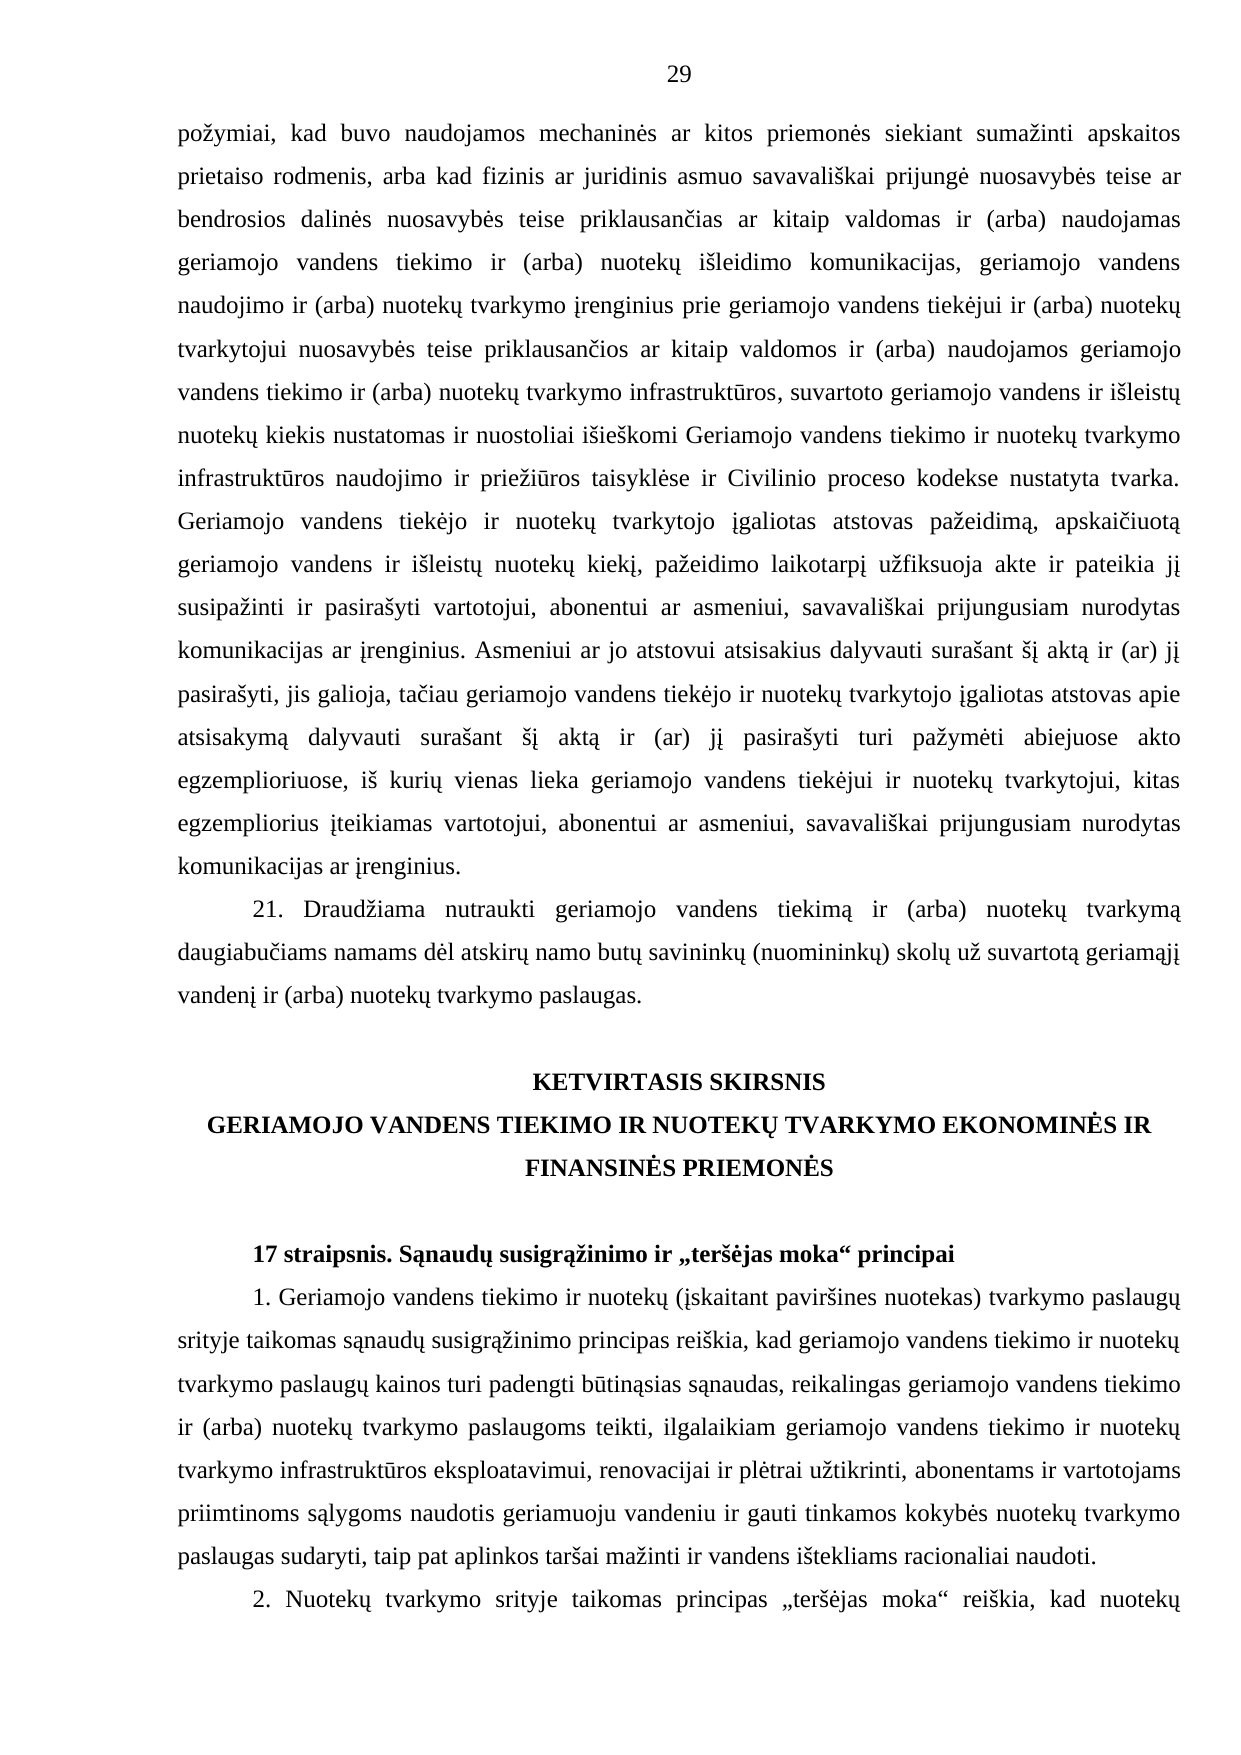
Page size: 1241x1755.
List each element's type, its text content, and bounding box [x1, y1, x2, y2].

text GERIAMOJO VANDENS TIEKIMO IR NUOTEKŲ TVARKYMO EKONOMINĖS IR FINANSINĖS PRIEMONĖS [177, 1110, 1181, 1182]
text 2. Nuotekų tvarkymo srityje taikomas principas „teršėjas moka“ reiškia, kad nuotekų [177, 1584, 1181, 1613]
text KETVIRTASIS SKIRSNIS [177, 1067, 1181, 1096]
text požymiai, kad buvo naudojamos mechaninės ar kitos priemonės siekiant sumažinti apskaitos prietaiso rodmenis, arba kad fizinis ar juridinis asmuo savavališkai prijungė nuosavybės teise ar bendrosios dalinės nuosavybės teise priklausančias ar kitaip valdomas ir (arba) naudojamas geriamojo vandens tiekimo ir (arba) nuotekų išleidimo komunikacijas, geriamojo vandens naudojimo ir (arba) nuotekų tvarkymo įrenginius prie geriamojo vandens tiekėjui ir (arba) nuotekų tvarkytojui nuosavybės teise priklausančios ar kitaip valdomos ir (arba) naudojamos geriamojo vandens tiekimo ir (arba) nuotekų tvarkymo infrastruktūros, suvartoto geriamojo vandens ir išleistų nuotekų kiekis nustatomas ir nuostoliai išieškomi Geriamojo vandens tiekimo ir nuotekų tvarkymo infrastruktūros naudojimo ir priežiūros taisyklėse ir Civilinio proceso kodekse nustatyta tvarka. Geriamojo vandens tiekėjo ir nuotekų tvarkytojo įgaliotas atstovas pažeidimą, apskaičiuotą geriamojo vandens ir išleistų nuotekų kiekį, pažeidimo laikotarpį užfiksuoja akte ir pateikia jį susipažinti ir pasirašyti vartotojui, abonentui ar asmeniui, savavališkai prijungusiam nurodytas komunikacijas ar įrenginius. Asmeniui ar jo atstovui atsisakius dalyvauti surašant šį aktą ir (ar) jį pasirašyti, jis galioja, tačiau geriamojo vandens tiekėjo ir nuotekų tvarkytojo įgaliotas atstovas apie atsisakymą dalyvauti surašant šį aktą ir (ar) jį pasirašyti turi pažymėti abiejuose akto egzemplioriuose, iš kurių vienas lieka geriamojo vandens tiekėjui ir nuotekų tvarkytojui, kitas egzempliorius įteikiamas vartotojui, abonentui ar asmeniui, savavališkai prijungusiam nurodytas komunikacijas ar įrenginius. [177, 118, 1181, 880]
text 17 straipsnis. Sąnaudų susigrąžinimo ir „teršėjas moka“ principai [177, 1239, 1181, 1268]
text 21. Draudžiama nutraukti geriamojo vandens tiekimą ir (arba) nuotekų tvarkymą daugiabučiams namams dėl atskirų namo butų savininkų (nuomininkų) skolų už suvartotą geriamąjį vandenį ir (arba) nuotekų tvarkymo paslaugas. [177, 894, 1181, 1009]
text 1. Geriamojo vandens tiekimo ir nuotekų (įskaitant paviršines nuotekas) tvarkymo paslaugų srityje taikomas sąnaudų susigrąžinimo principas reiškia, kad geriamojo vandens tiekimo ir nuotekų tvarkymo paslaugų kainos turi padengti būtinąsias sąnaudas, reikalingas geriamojo vandens tiekimo ir (arba) nuotekų tvarkymo paslaugoms teikti, ilgalaikiam geriamojo vandens tiekimo ir nuotekų tvarkymo infrastruktūros eksploatavimui, renovacijai ir plėtrai užtikrinti, abonentams ir vartotojams priimtinoms sąlygoms naudotis geriamuoju vandeniu ir gauti tinkamos kokybės nuotekų tvarkymo paslaugas sudaryti, taip pat aplinkos taršai mažinti ir vandens ištekliams racionaliai naudoti. [177, 1282, 1181, 1570]
